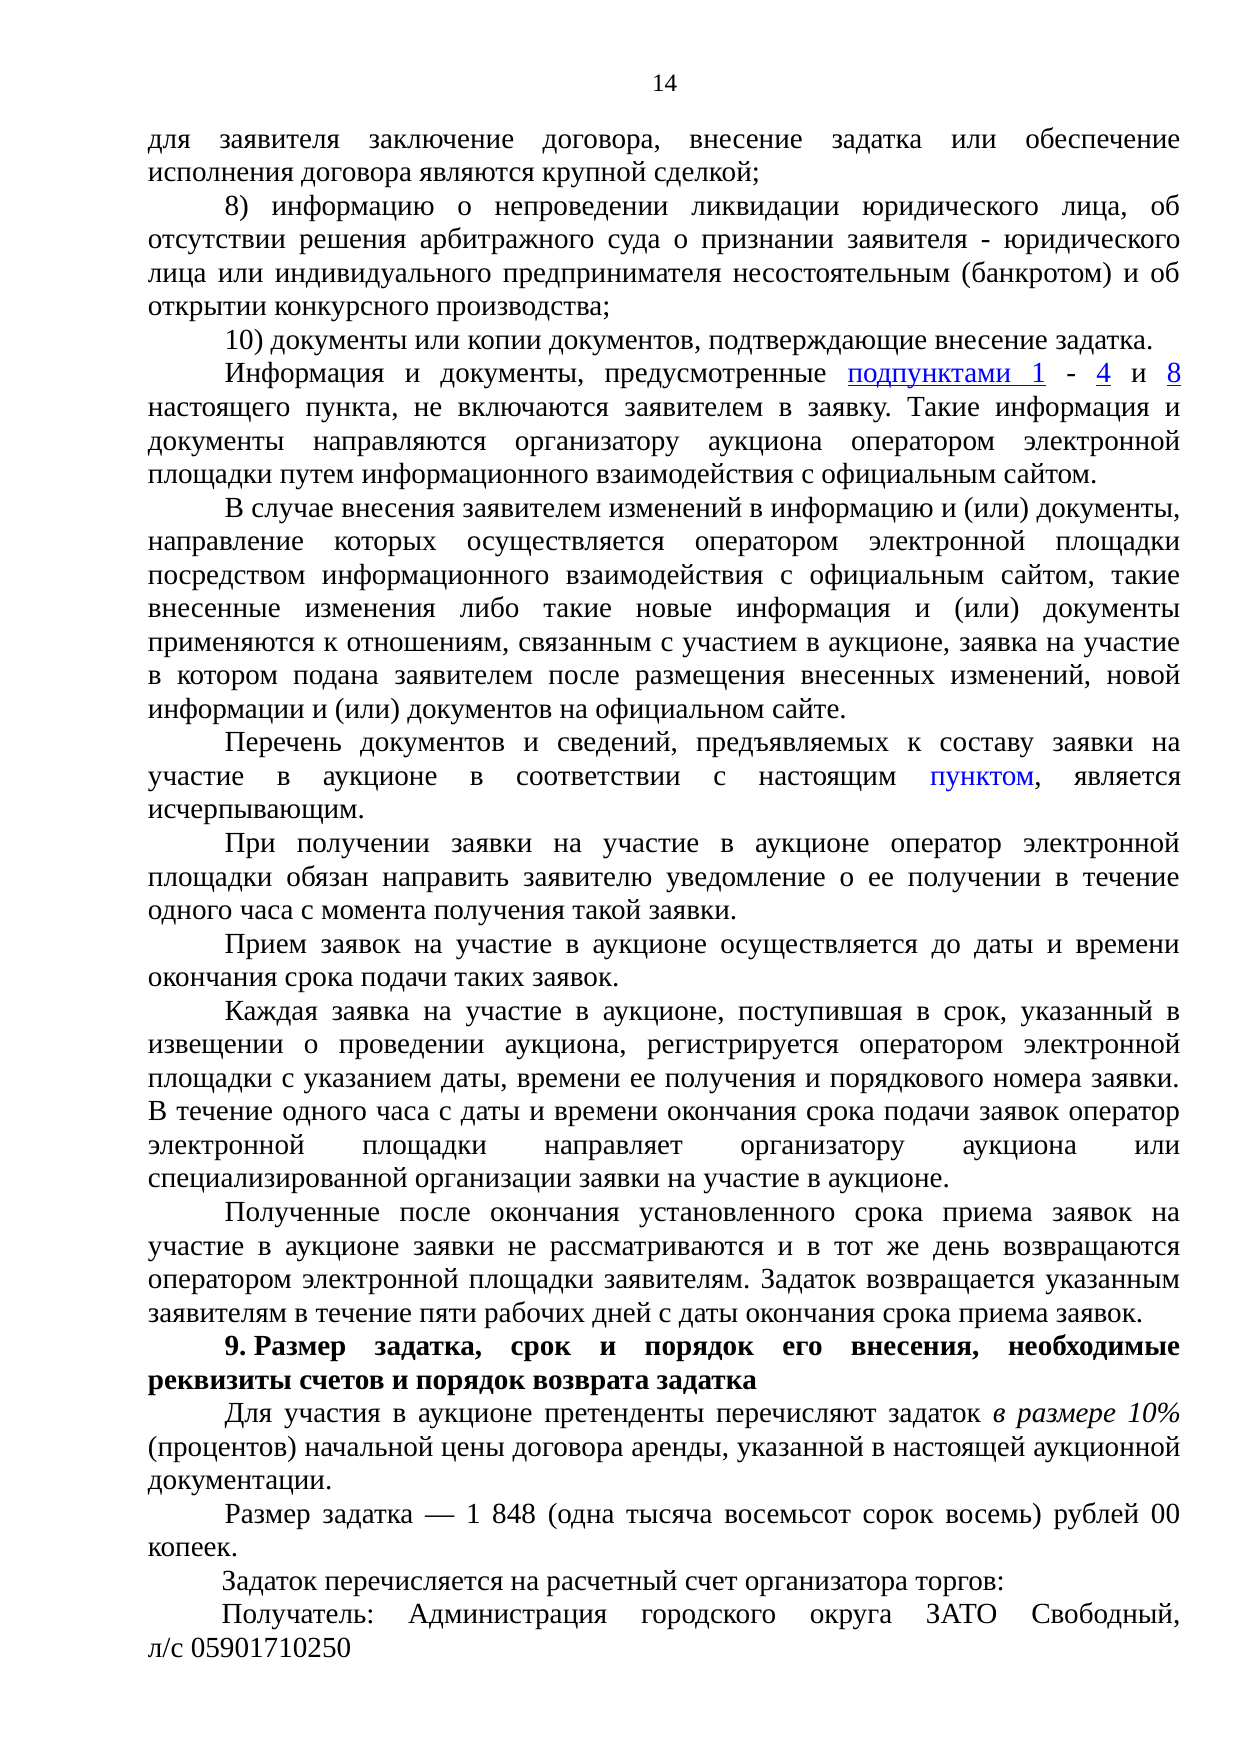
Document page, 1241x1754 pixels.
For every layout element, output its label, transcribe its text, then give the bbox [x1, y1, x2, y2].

text Задаток перечисляется на расчетный счет организатора торгов: [148, 1563, 1181, 1597]
text Полученные после окончания установленного срока приема заявок на участие в аукционе заявки не рассматриваются и в тот же день возвращаются оператором электронной площадки заявителям. Задаток возвращается указанным заявителям в течение пяти рабочих дней с даты окончания срока приема заявок. [148, 1194, 1181, 1328]
text 9. Размер задатка, срок и порядок его внесения, необходимые реквизиты счетов и порядок возврата задатка [148, 1328, 1181, 1395]
text Для участия в аукционе претенденты перечисляют задаток в размере 10% (процентов) начальной цены договора аренды, указанной в настоящей аукционной документации. [148, 1395, 1181, 1496]
text Прием заявок на участие в аукционе осуществляется до даты и времени окончания срока подачи таких заявок. [148, 926, 1181, 993]
text 8) информацию о непроведении ликвидации юридического лица, об отсутствии решения арбитражного суда о признании заявителя - юридического лица или индивидуального предпринимателя несостоятельным (банкротом) и об открытии конкурсного производства; [148, 188, 1181, 322]
text В случае внесения заявителем изменений в информацию и (или) документы, направление которых осуществляется оператором электронной площадки посредством информационного взаимодействия с официальным сайтом, такие внесенные изменения либо такие новые информация и (или) документы применяются к отношениям, связанным с участием в аукционе, заявка на участие в котором подана заявителем после размещения внесенных изменений, новой информации и (или) документов на официальном сайте. [148, 490, 1181, 724]
text Перечень документов и сведений, предъявляемых к составу заявки на участие в аукционе в соответствии с настоящим пунктом, является исчерпывающим. [148, 724, 1181, 825]
text При получении заявки на участие в аукционе оператор электронной площадки обязан направить заявителю уведомление о ее получении в течение одного часа с момента получения такой заявки. [148, 825, 1181, 926]
text Размер задатка — 1 848 (одна тысяча восемьсот сорок восемь) рублей 00 копеек. [148, 1496, 1181, 1563]
text 10) документы или копии документов, подтверждающие внесение задатка. [148, 322, 1181, 356]
text Каждая заявка на участие в аукционе, поступившая в срок, указанный в извещении о проведении аукциона, регистрируется оператором электронной площадки с указанием даты, времени ее получения и порядкового номера заявки. В течение одного часа с даты и времени окончания срока подачи заявок оператор электронной площадки направляет организатору аукциона или специализированной организации заявки на участие в аукционе. [148, 993, 1181, 1194]
text Получатель: Администрация городского округа ЗАТО Свободный, л/с 05901710250 [148, 1597, 1181, 1664]
text Информация и документы, предусмотренные подпунктами 1 - 4 и 8 настоящего пункта, не включаются заявителем в заявку. Такие информация и документы направляются организатору аукциона оператором электронной площадки путем информационного взаимодействия с официальным сайтом. [148, 356, 1181, 490]
text для заявителя заключение договора, внесение задатка или обеспечение исполнения договора являются крупной сделкой; [148, 121, 1181, 188]
